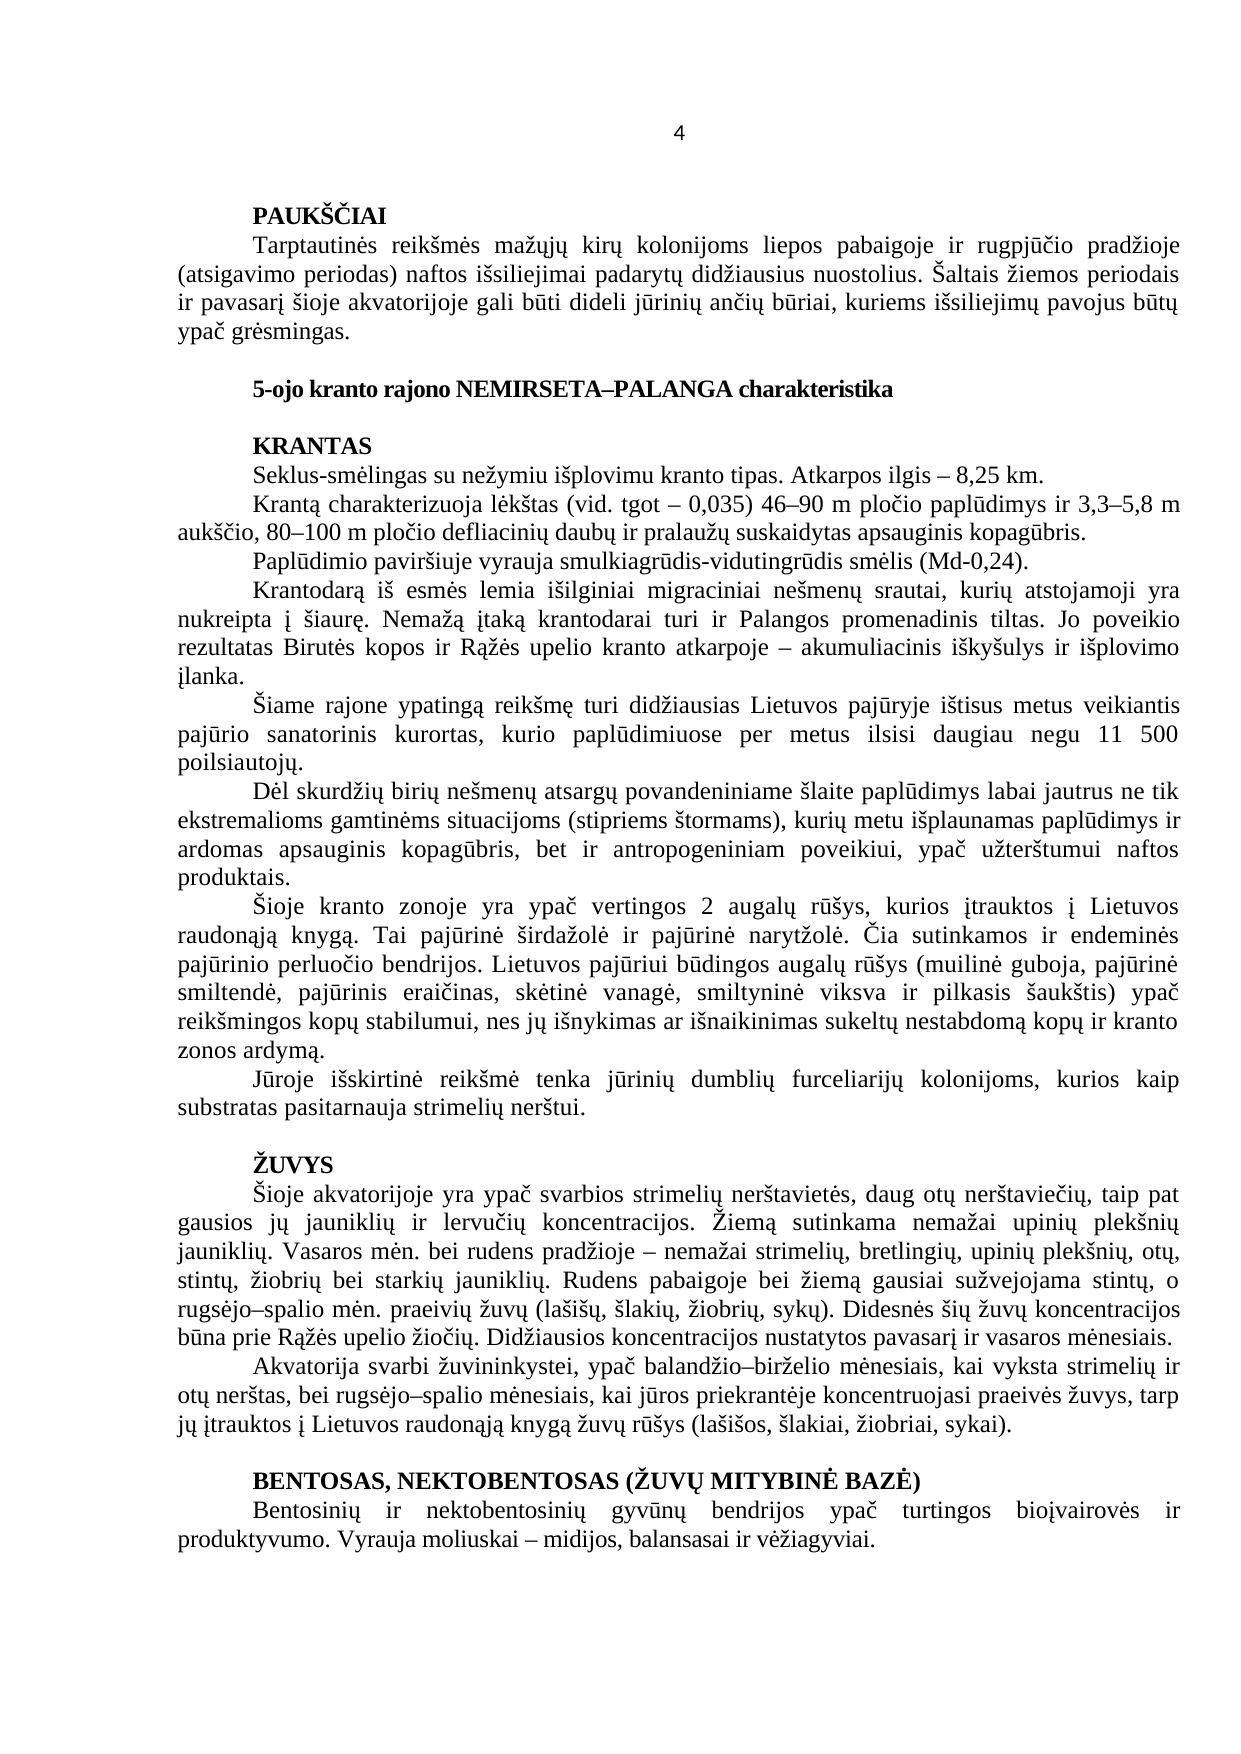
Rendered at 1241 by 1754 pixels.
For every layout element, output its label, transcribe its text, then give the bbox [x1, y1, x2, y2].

text Krantodarą iš esmės lemia išilginiai migraciniai nešmenų srautai, kurių atstojamoji yra nukreipta į šiaurę. Nemažą įtaką krantodarai turi ir Palangos promenadinis tiltas. Jo poveikio rezultatas Birutės kopos ir Rąžės upelio kranto atkarpoje – akumuliacinis iškyšulys ir išplovimo įlanka. [177, 575, 1181, 690]
text Šioje akvatorijoje yra ypač svarbios strimelių nerštavietės, daug otų nerštaviečių, taip pat gausios jų jauniklių ir lervučių koncentracijos. Žiemą sutinkama nemažai upinių plekšnių jauniklių. Vasaros mėn. bei rudens pradžioje – nemažai strimelių, bretlingių, upinių plekšnių, otų, stintų, žiobrių bei starkių jauniklių. Rudens pabaigoje bei žiemą gausiai sužvejojama stintų, o rugsėjo–spalio mėn. praeivių žuvų (lašišų, šlakių, žiobrių, sykų). Didesnės šių žuvų koncentracijos būna prie Rąžės upelio žiočių. Didžiausios koncentracijos nustatytos pavasarį ir vasaros mėnesiais. [177, 1179, 1181, 1351]
text ŽUVYS [177, 1150, 1181, 1179]
text Šioje kranto zonoje yra ypač vertingos 2 augalų rūšys, kurios įtrauktos į Lietuvos raudonąją knygą. Tai pajūrinė širdažolė ir pajūrinė narytžolė. Čia sutinkamos ir endeminės pajūrinio perluočio bendrijos. Lietuvos pajūriui būdingos augalų rūšys (muilinė guboja, pajūrinė smiltendė, pajūrinis eraičinas, skėtinė vanagė, smiltyninė viksva ir pilkasis šaukštis) ypač reikšmingos kopų stabilumui, nes jų išnykimas ar išnaikinimas sukeltų nestabdomą kopų ir kranto zonos ardymą. [177, 891, 1181, 1064]
text Seklus-smėlingas su nežymiu išplovimu kranto tipas. Atkarpos ilgis – 8,25 km. [177, 460, 1181, 489]
text Dėl skurdžių birių nešmenų atsargų povandeniniame šlaite paplūdimys labai jautrus ne tik ekstremalioms gamtinėms situacijoms (stipriems štormams), kurių metu išplaunamas paplūdimys ir ardomas apsauginis kopagūbris, bet ir antropogeniniam poveikiui, ypač užterštumui naftos produktais. [177, 776, 1181, 891]
text Jūroje išskirtinė reikšmė tenka jūrinių dumblių furceliarijų kolonijoms, kurios kaip substratas pasitarnauja strimelių nerštui. [177, 1064, 1181, 1121]
text Akvatorija svarbi žuvininkystei, ypač balandžio–birželio mėnesiais, kai vyksta strimelių ir otų nerštas, bei rugsėjo–spalio mėnesiais, kai jūros priekrantėje koncentruojasi praeivės žuvys, tarp jų įtrauktos į Lietuvos raudonąją knygą žuvų rūšys (lašišos, šlakiai, žiobriai, sykai). [177, 1351, 1181, 1437]
text Šiame rajone ypatingą reikšmę turi didžiausias Lietuvos pajūryje ištisus metus veikiantis pajūrio sanatorinis kurortas, kurio paplūdimiuose per metus ilsisi daugiau negu 11 500 poilsiautojų. [177, 690, 1181, 776]
text Paplūdimio paviršiuje vyrauja smulkiagrūdis-vidutingrūdis smėlis (Md-0,24). [177, 546, 1181, 575]
text BENTOSAS, NEKTOBENTOSAS (ŽUVŲ MITYBINĖ BAZĖ) [177, 1466, 1181, 1495]
text 5-ojo kranto rajono NEMIRSETA–PALANGA charakteristika [177, 374, 1181, 402]
text PAUKŠČIAI [177, 201, 1181, 230]
text Tarptautinės reikšmės mažųjų kirų kolonijoms liepos pabaigoje ir rugpjūčio pradžioje (atsigavimo periodas) naftos išsiliejimai padarytų didžiausius nuostolius. Šaltais žiemos periodais ir pavasarį šioje akvatorijoje gali būti dideli jūrinių ančių būriai, kuriems išsiliejimų pavojus būtų ypač grėsmingas. [177, 230, 1181, 345]
text KRANTAS [177, 431, 1181, 460]
text Bentosinių ir nektobentosinių gyvūnų bendrijos ypač turtingos bioįvairovės ir produktyvumo. Vyrauja moliuskai – midijos, balansasai ir vėžiagyviai. [177, 1495, 1181, 1552]
text Krantą charakterizuoja lėkštas (vid. tgot – 0,035) 46–90 m pločio paplūdimys ir 3,3–5,8 m aukščio, 80–100 m pločio defliacinių daubų ir pralaužų suskaidytas apsauginis kopagūbris. [177, 489, 1181, 546]
